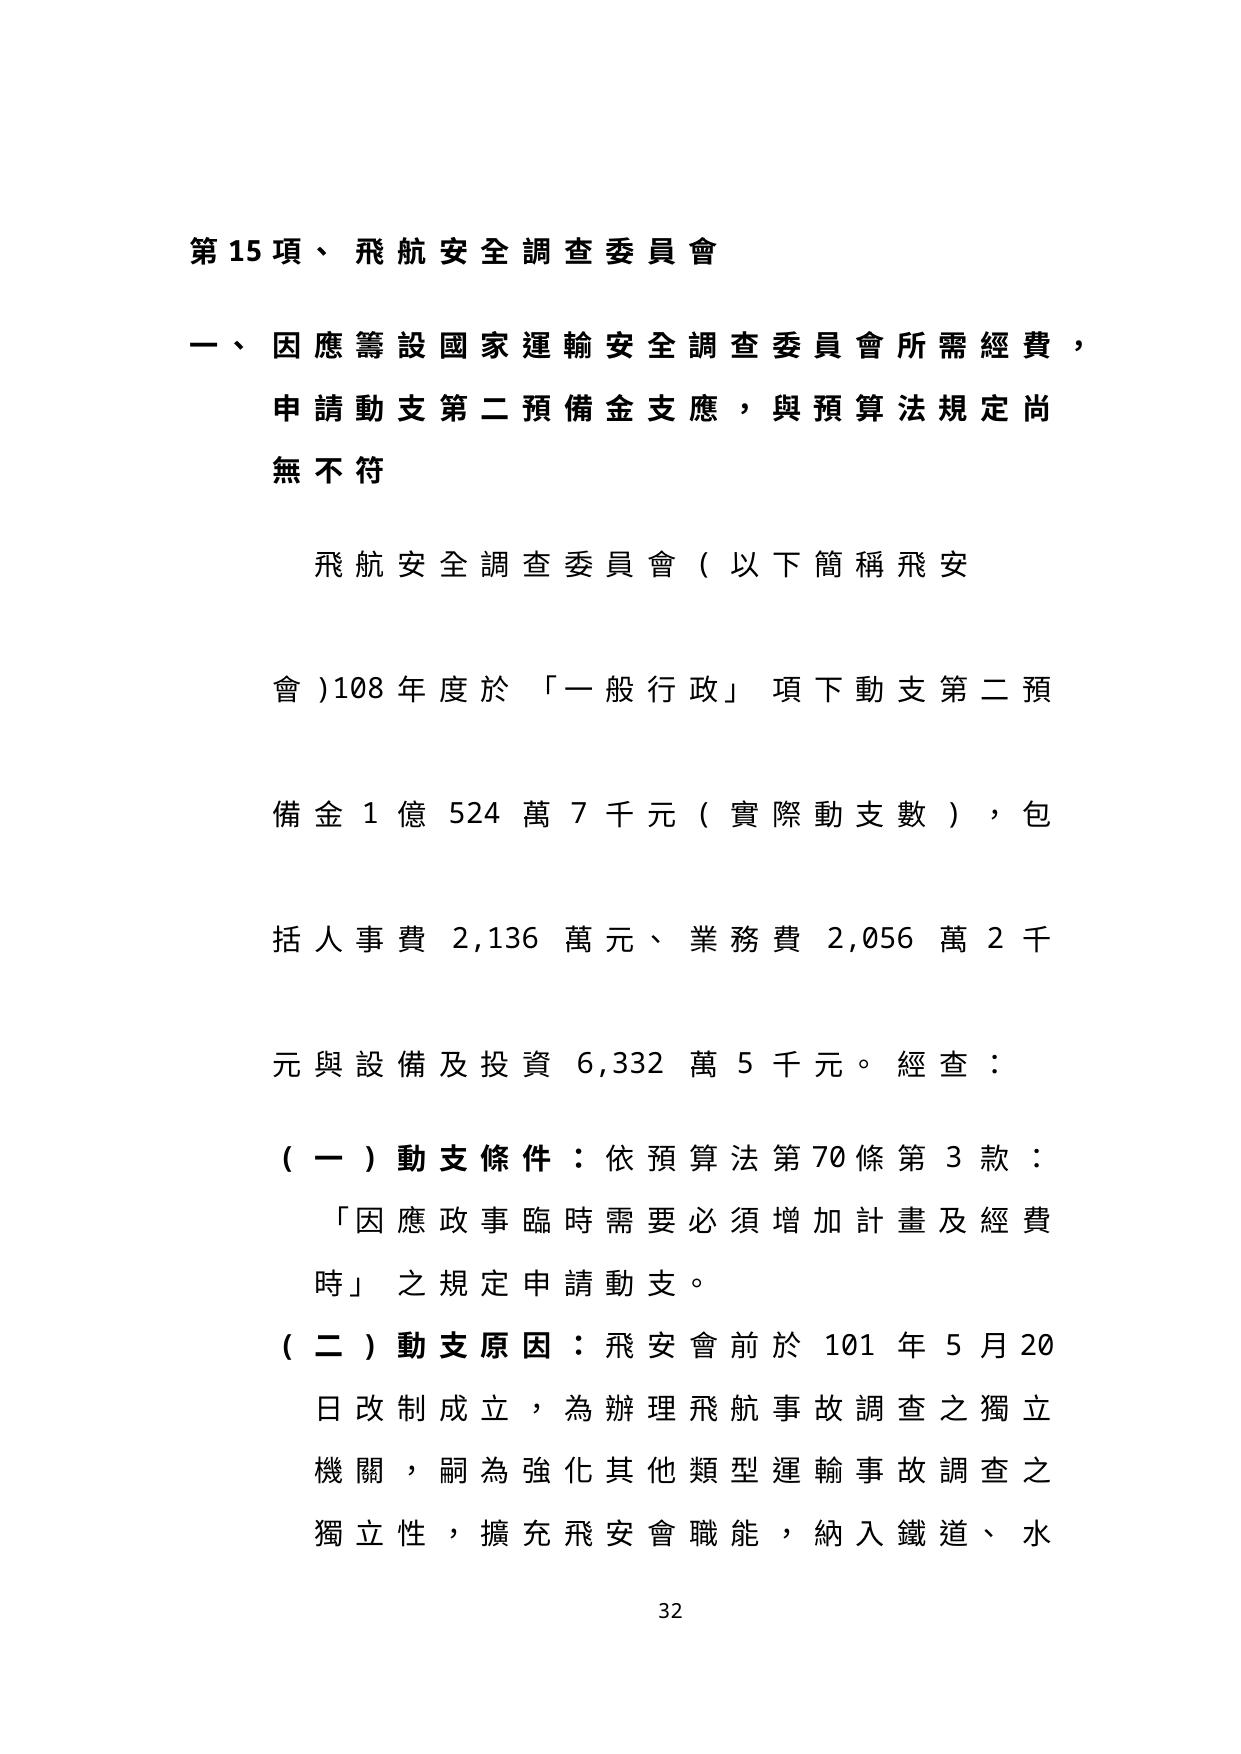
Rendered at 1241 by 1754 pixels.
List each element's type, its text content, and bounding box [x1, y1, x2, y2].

text (二)動支原因：飛安會前於101年5月20日改制成立，為辦理飛航事故調查之獨立機關，嗣為強化其他類型運輸事故調查之獨立性，擴充飛安會職能，納入鐵道、水 [242, 1302, 1058, 1552]
text 第15項、飛航安全調查委員會 [183, 177, 1058, 302]
text 一、因應籌設國家運輸安全調查委員會所需經費，申請動支第二預備金支應，與預算法規定尚無不符 [183, 302, 1058, 490]
text 飛航安全調查委員會(以下簡稱飛安會)108年度於「一般行政」項下動支第二預備金1億524萬7千元(實際動支數)，包括人事費2,136萬元、業務費2,056萬2千元與設備及投資6,332萬5千元。經查： [242, 490, 1058, 1115]
text (一)動支條件：依預算法第70條第3款：「因應政事臨時需要必須增加計畫及經費時」之規定申請動支。 [242, 1115, 1058, 1302]
